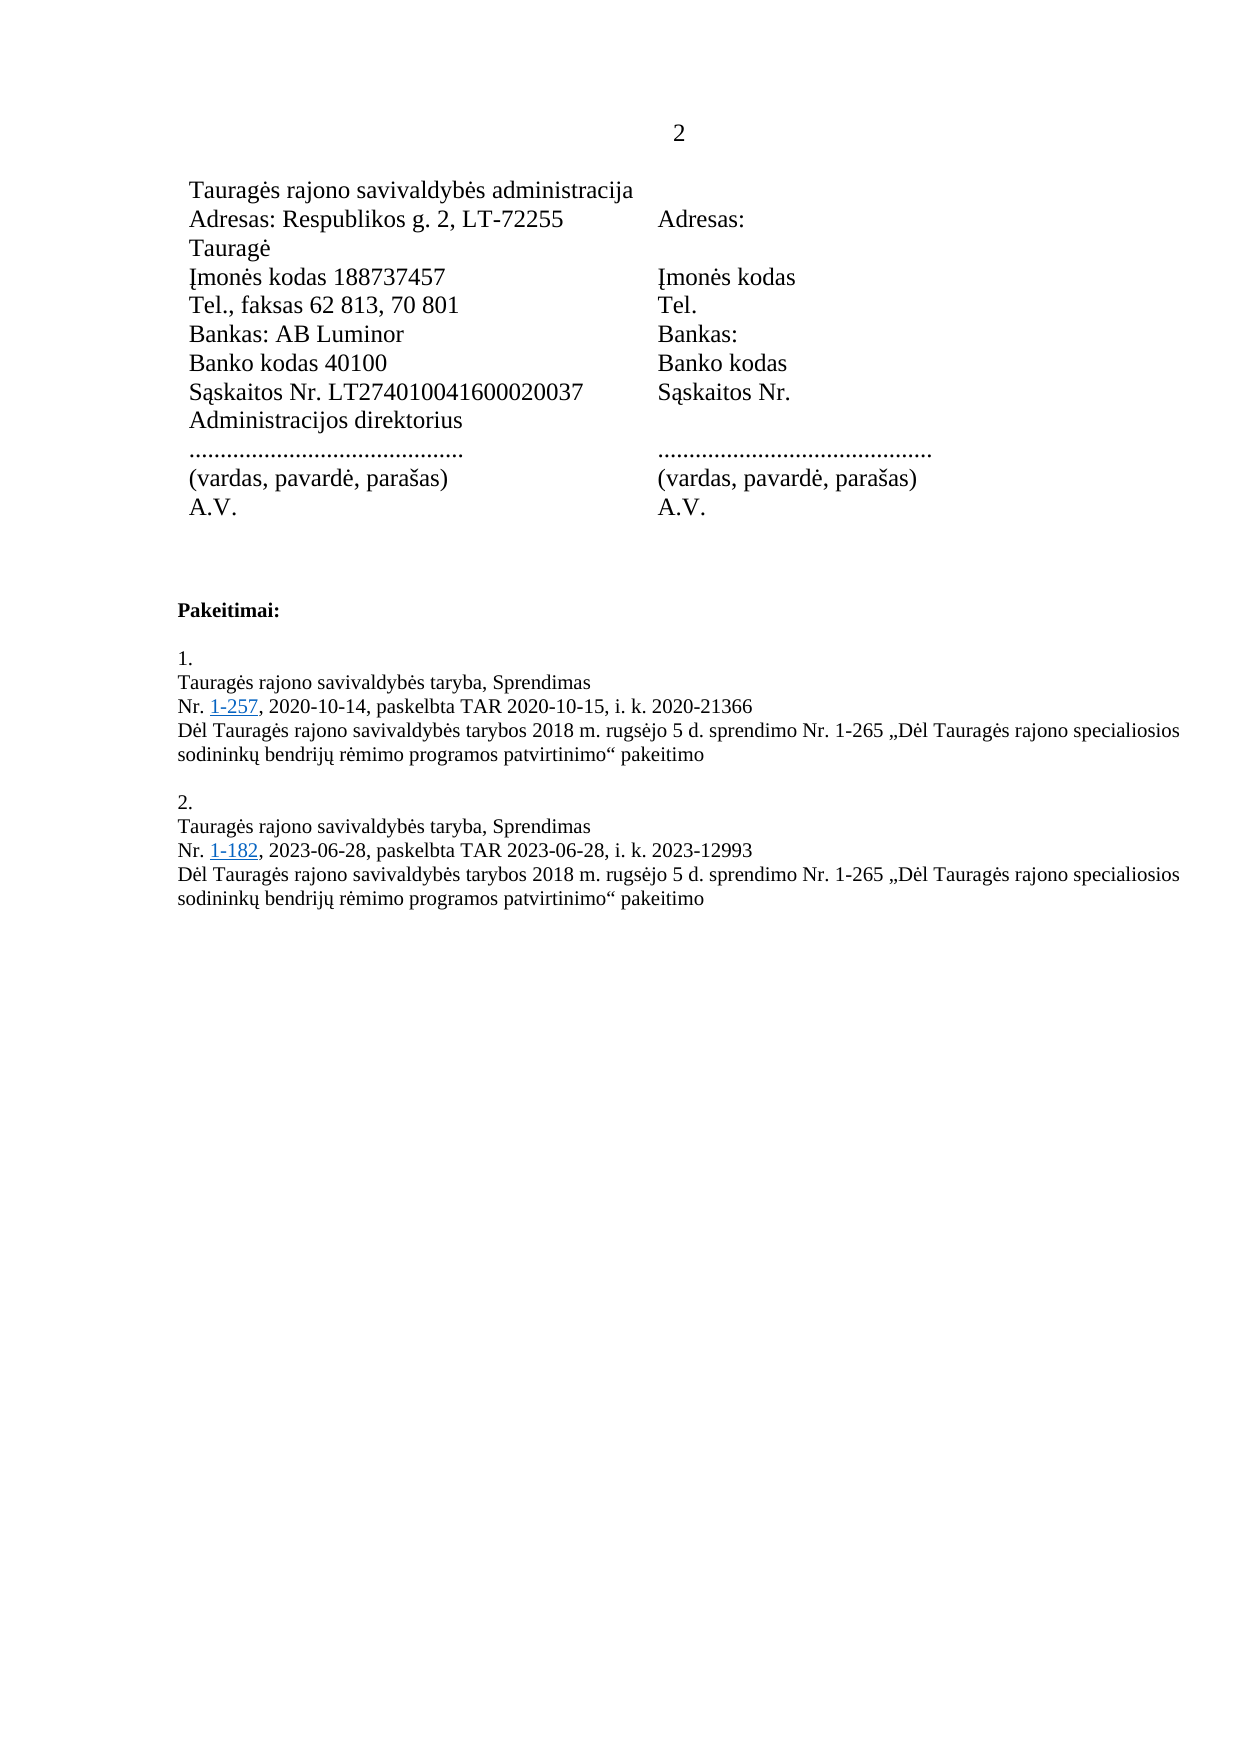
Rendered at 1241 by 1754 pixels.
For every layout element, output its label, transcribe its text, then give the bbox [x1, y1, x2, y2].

text Dėl Tauragės rajono savivaldybės tarybos 2018 m. rugsėjo 5 d. sprendimo Nr. 1-265 „Dėl Tauragės rajono specialiosios sodininkų bendrijų rėmimo programos patvirtinimo“ pakeitimo [177, 718, 1181, 766]
text 1. [177, 646, 1181, 670]
text Nr. 1-182, 2023-06-28, paskelbta TAR 2023-06-28, i. k. 2023-12993 [177, 838, 1181, 862]
table_cell Tauragės rajono savivaldybės administracija Adresas: Respublikos g. 2, LT-72255 Tauragė Įmonės kodas 188737457 Tel., faksas 62 813, 70 801 Bankas: AB Luminor Banko kodas 40100 Sąskaitos Nr. LT274010041600020037 Administracijos direktorius ............................................ (vardas, pavardė, parašas) A.V. [177, 176, 646, 521]
text Tauragės rajono savivaldybės taryba, Sprendimas [177, 670, 1181, 694]
text Dėl Tauragės rajono savivaldybės tarybos 2018 m. rugsėjo 5 d. sprendimo Nr. 1-265 „Dėl Tauragės rajono specialiosios sodininkų bendrijų rėmimo programos patvirtinimo“ pakeitimo [177, 862, 1181, 910]
text Pakeitimai: [177, 597, 1181, 622]
text Tauragės rajono savivaldybės taryba, Sprendimas [177, 814, 1181, 838]
text 2. [177, 790, 1181, 814]
table_cell Adresas: Įmonės kodas Tel. Bankas: Banko kodas Sąskaitos Nr. ............................................ (vardas, pavardė, parašas) A.V. [646, 176, 1207, 521]
text Nr. 1-257, 2020-10-14, paskelbta TAR 2020-10-15, i. k. 2020-21366 [177, 694, 1181, 718]
